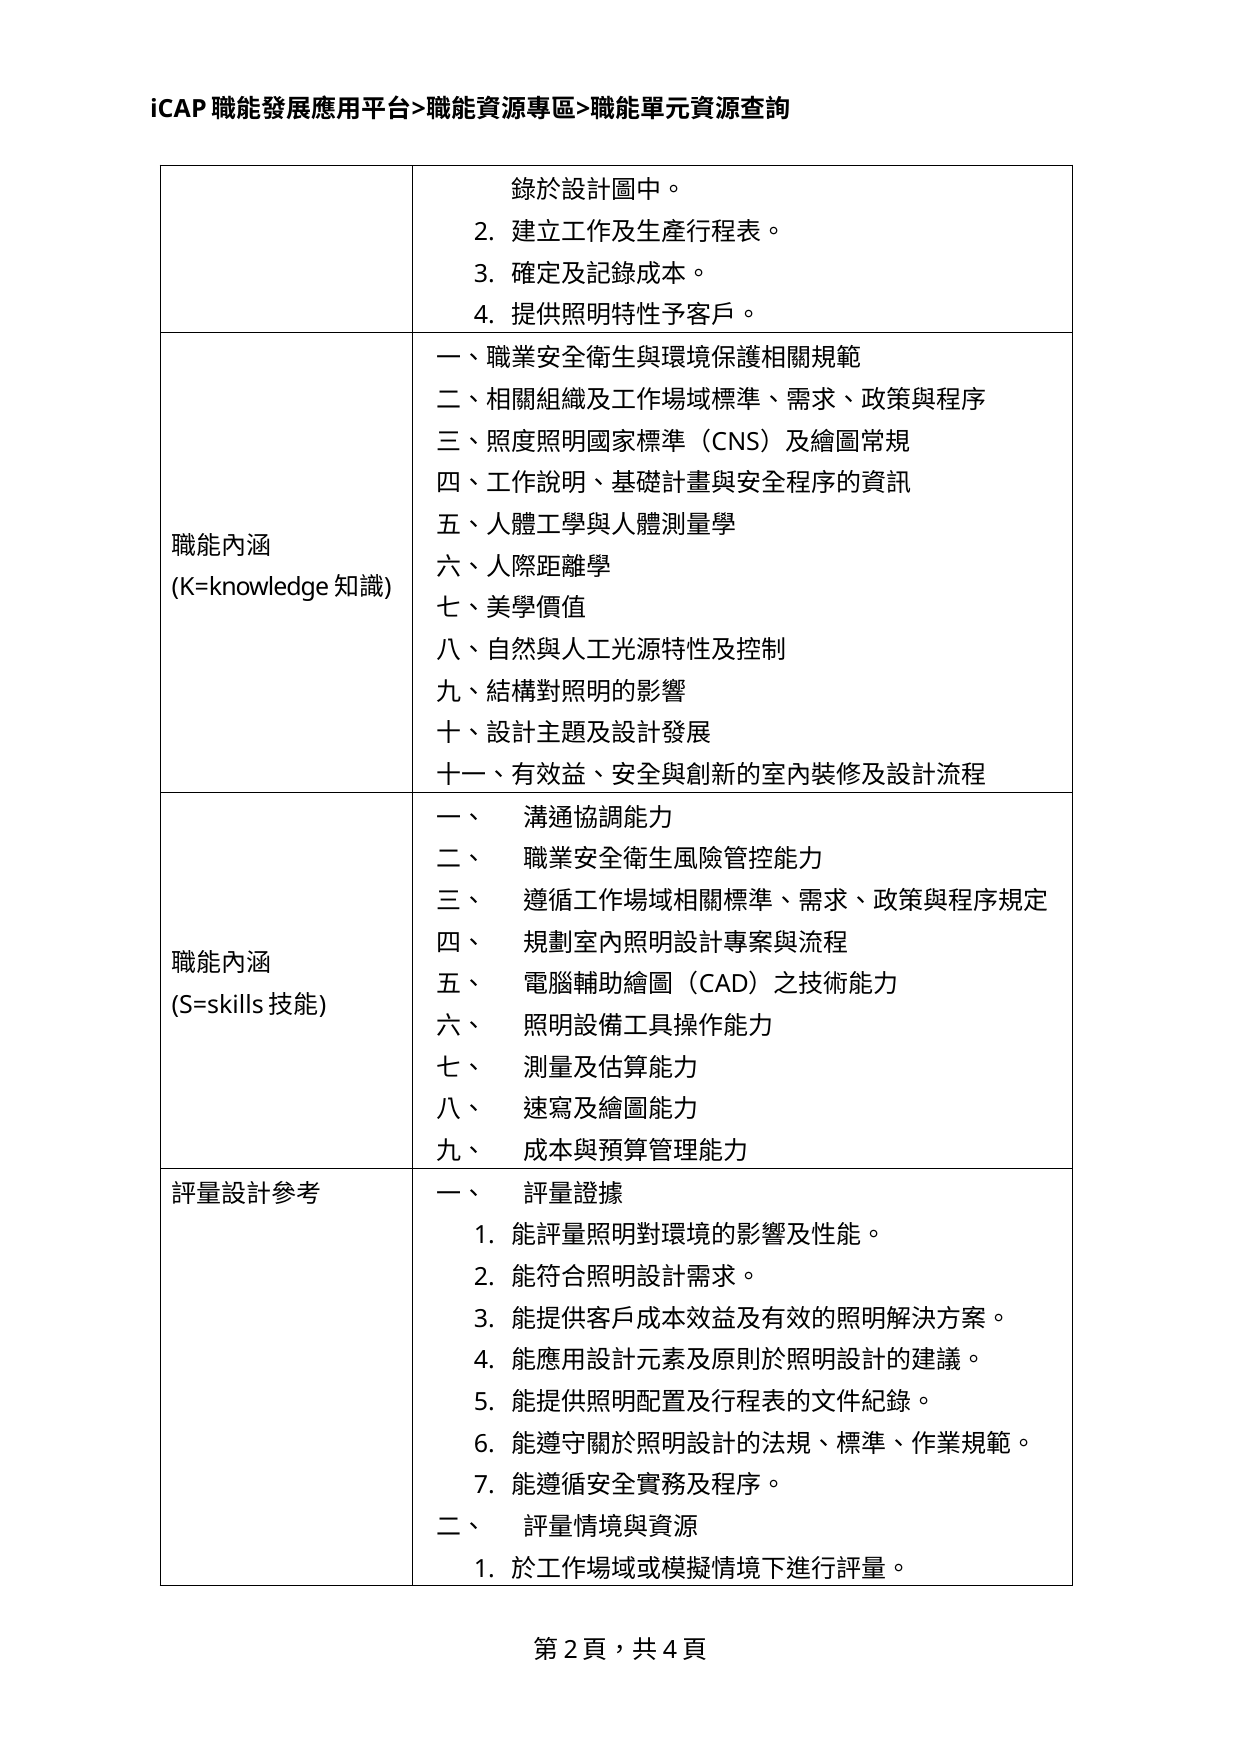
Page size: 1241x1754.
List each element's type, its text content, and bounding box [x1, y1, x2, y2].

table_cell [161, 166, 412, 332]
table_cell 評估專案 確認及遵守與照明設計【註1】相關的職業安全衛生相關規範。 與客戶【註2】檢核、確認與釐清專案說明【註3】。 評估及確認專案參數【註4】。 選擇適合工作需求的資源【註5】及確認運作效益。 建立及維護與其他人的溝通【註6】模式。 評估現有照明資源 分析【註7】場地以評估自然光源【註8】與人工光源【註9】的資源。 分析專案規劃、繪圖與場地文件以確定關於照明資源的現有及潛在影響。 分析關於影響照明的因素【註10】。 依據照明評估設計的環境永續性。 分析設計以確定達到預期照明效果的需求。 室內專案的照明設計 進行研究以確定照明選擇的成本及能源，且符合設計解決方案的需求。 選擇及指定燈具【註11】及照明控制裝置【註12】和其位置。 依據照明效果檢視構造結構設計特性【註13】，和確定支援整體設計解決方案的規範。 依據照明效果審核非構造結構設計特性【註14】，與確認可能的改善方法。 選擇及指定設計的特殊效果【註15】。 諮詢電機技師以確認變更照明設計可能產生的困難，估算成本及確定線路需求以執行照明計畫。 評估照明設計以符合產業標準及法規。 繪製及展示照明設計 將達成照明效果所需的結構及非結構設計特性記錄於設計圖中。 建立工作及生產行程表。 確定及記錄成本。 提供照明特性予客戶。 [413, 166, 1072, 332]
table_cell 溝通協調能力 職業安全衛生風險管控能力 遵循工作場域相關標準、需求、政策與程序規定 規劃室內照明設計專案與流程 電腦輔助繪圖（CAD）之技術能力 照明設備工具操作能力 測量及估算能力 速寫及繪圖能力 成本與預算管理能力 [413, 793, 1072, 1168]
table_cell 評量設計參考 [161, 1169, 412, 1585]
table_cell 職能內涵 (S=skills技能) [161, 793, 412, 1168]
table_cell 職能內涵 (K=knowledge知識) [161, 333, 412, 792]
table_cell 評量證據 能評量照明對環境的影響及性能。 能符合照明設計需求。 能提供客戶成本效益及有效的照明解決方案。 能應用設計元素及原則於照明設計的建議。 能提供照明配置及行程表的文件紀錄。 能遵守關於照明設計的法規、標準、作業規範。 能遵循安全實務及程序。 評量情境與資源 於工作場域或模擬情境下進行評量。 在標準授權的工作措施、安全規定和環境限制下進行。 須遵守相關常規或國家標準規範。 設計室內照明相關物件與設備。 作業規範及工作指引相關先備條件。 評量方法 直接觀察受評者設計室內照明的過程。 書面或口頭提問受評者對本職能單元內涵之了解。 評估受評者所提交的設計圖。 在專案實務或模擬情境下評量，須保留流程證據。 評量需可合理推斷，適用於指定情況與其他狀況。 評量可與其他單元評量結合。 [413, 1169, 1072, 1585]
table_cell 職業安全衛生與環境保護相關規範 相關組織及工作場域標準、需求、政策與程序 照度照明國家標準（CNS）及繪圖常規 工作說明、基礎計畫與安全程序的資訊 人體工學與人體測量學 人際距離學 美學價值 自然與人工光源特性及控制 結構對照明的影響 設計主題及設計發展 有效益、安全與創新的室內裝修及設計流程 [413, 333, 1072, 792]
